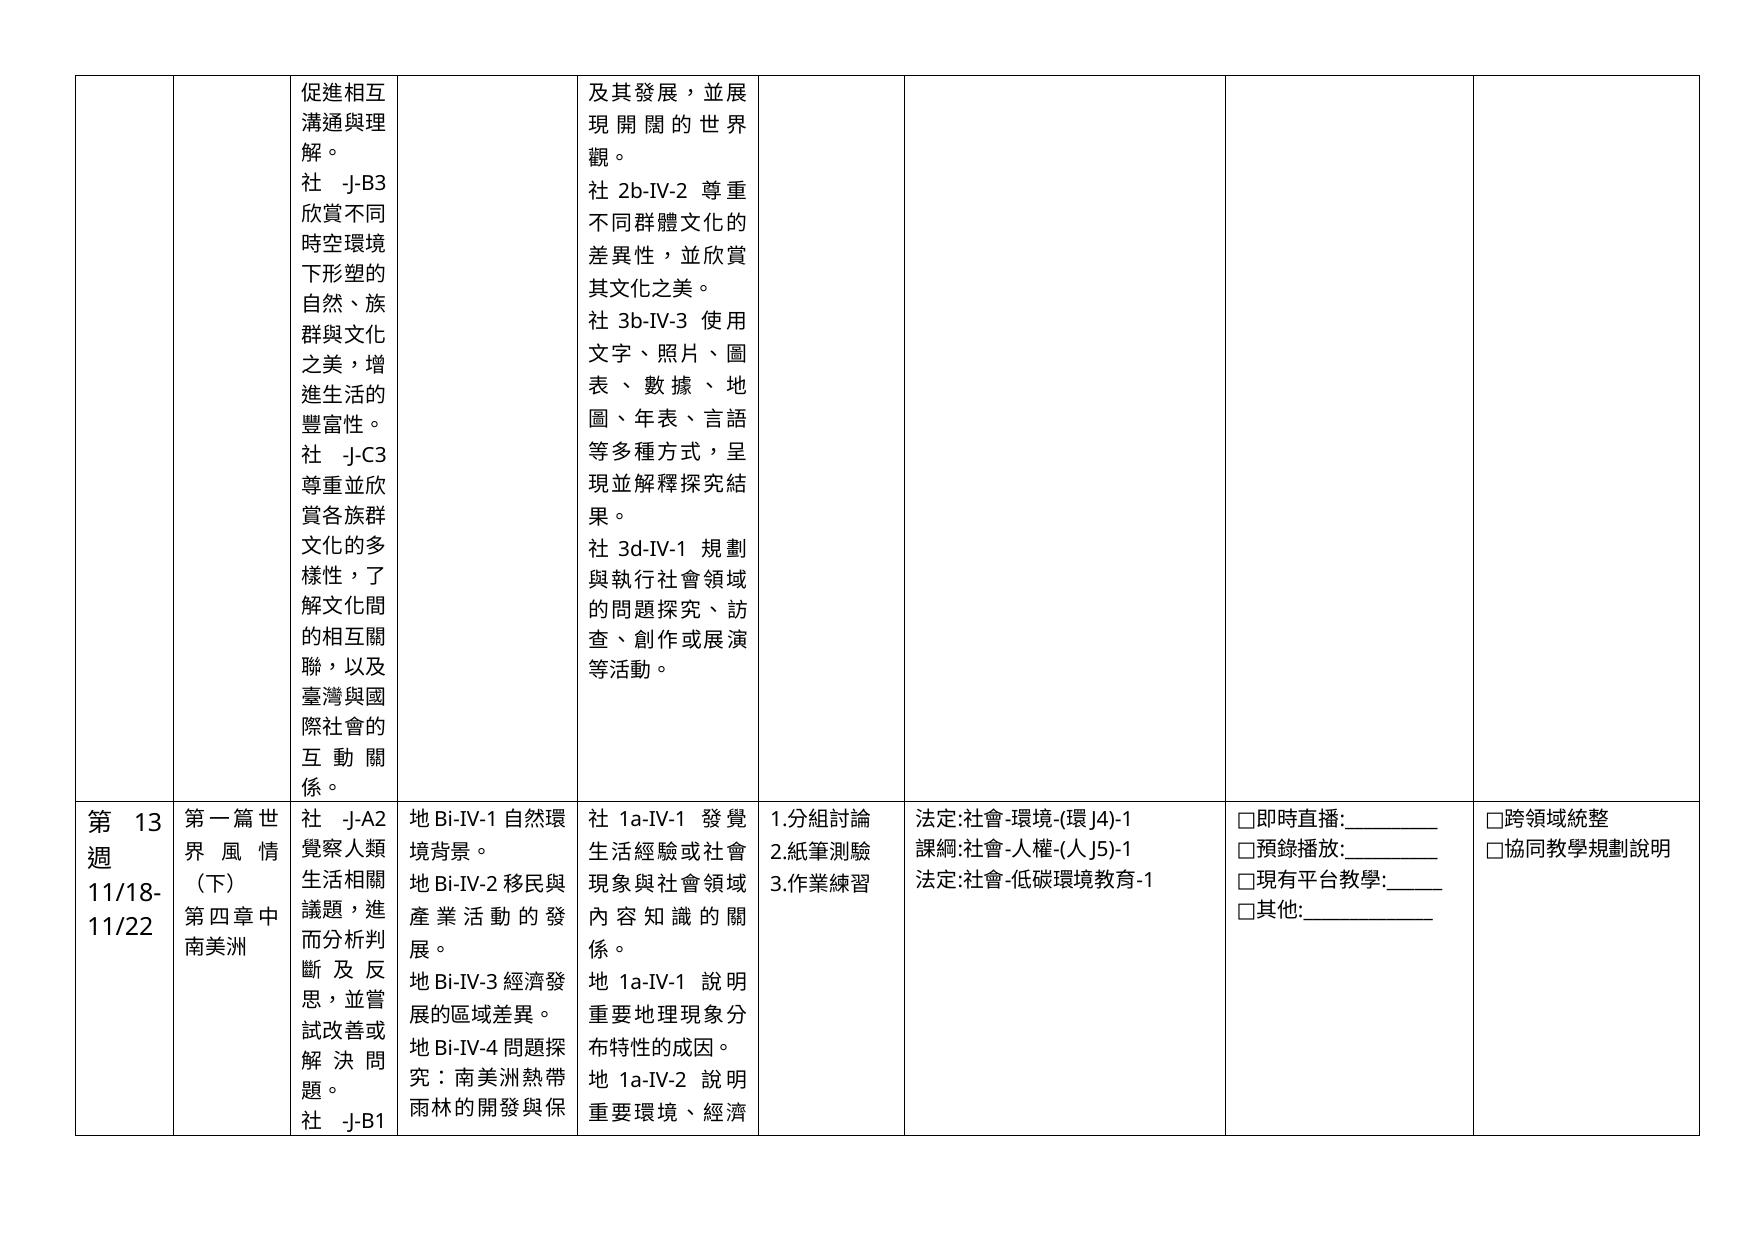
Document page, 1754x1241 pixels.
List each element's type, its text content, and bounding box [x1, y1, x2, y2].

table_cell 第13週 11/18-11/22 [76, 802, 173, 1135]
table_cell [759, 76, 904, 801]
table_cell 法定:社會-環境-(環J4)-1 課綱:社會-人權-(人J5)-1 法定:社會-低碳環境教育-1 [905, 802, 1225, 1135]
table_cell [174, 76, 290, 801]
table_cell □即時直播:__________ □預錄播放:__________ □現有平台教學:______ □其他:______________ [1226, 802, 1473, 1135]
table_cell [76, 76, 173, 801]
table_cell 社1a-IV-1 發覺生活經驗或社會現象與社會領域內容知識的關係。 地1a-IV-1 說明重要地理現象分布特性的成因。 地1a-IV-2 說明重要環境、經濟 [578, 802, 758, 1135]
table_cell 促進相互溝通與理解。 社-J-B3 欣賞不同時空環境下形塑的自然、族群與文化之美，增進生活的豐富性。 社-J-C3 尊重並欣賞各族群文化的多樣性，了解文化間的相互關聯，以及臺灣與國際社會的互動關係。 [291, 76, 397, 801]
table_cell [1226, 76, 1473, 801]
table_cell [905, 76, 1225, 801]
table_cell 社-J-A2 覺察人類生活相關議題，進而分析判斷及反思，並嘗試改善或解決問題。 社-J-B1 [291, 802, 397, 1135]
table_cell 第一篇世界風情（下） 第四章中南美洲 [174, 802, 290, 1135]
table_cell [398, 76, 577, 801]
table_cell 及其發展，並展現開闊的世界觀。 社2b-IV-2 尊重不同群體文化的差異性，並欣賞其文化之美。 社3b-IV-3 使用文字、照片、圖表、數據、地圖、年表、言語等多種方式，呈現並解釋探究結果。 社3d-IV-1 規劃與執行社會領域的問題探究、訪查、創作或展演等活動。 [578, 76, 758, 801]
table_cell 1.分組討論 2.紙筆測驗 3.作業練習 [759, 802, 904, 1135]
table_cell □跨領域統整 □協同教學規劃說明 [1474, 802, 1699, 1135]
table_cell 地Bi-IV-1 自然環境背景。 地Bi-IV-2 移民與產業活動的發展。 地Bi-IV-3 經濟發展的區域差異。 地Bi-IV-4 問題探究：南美洲熱帶雨林的開發與保 [398, 802, 577, 1135]
table_cell [1474, 76, 1699, 801]
